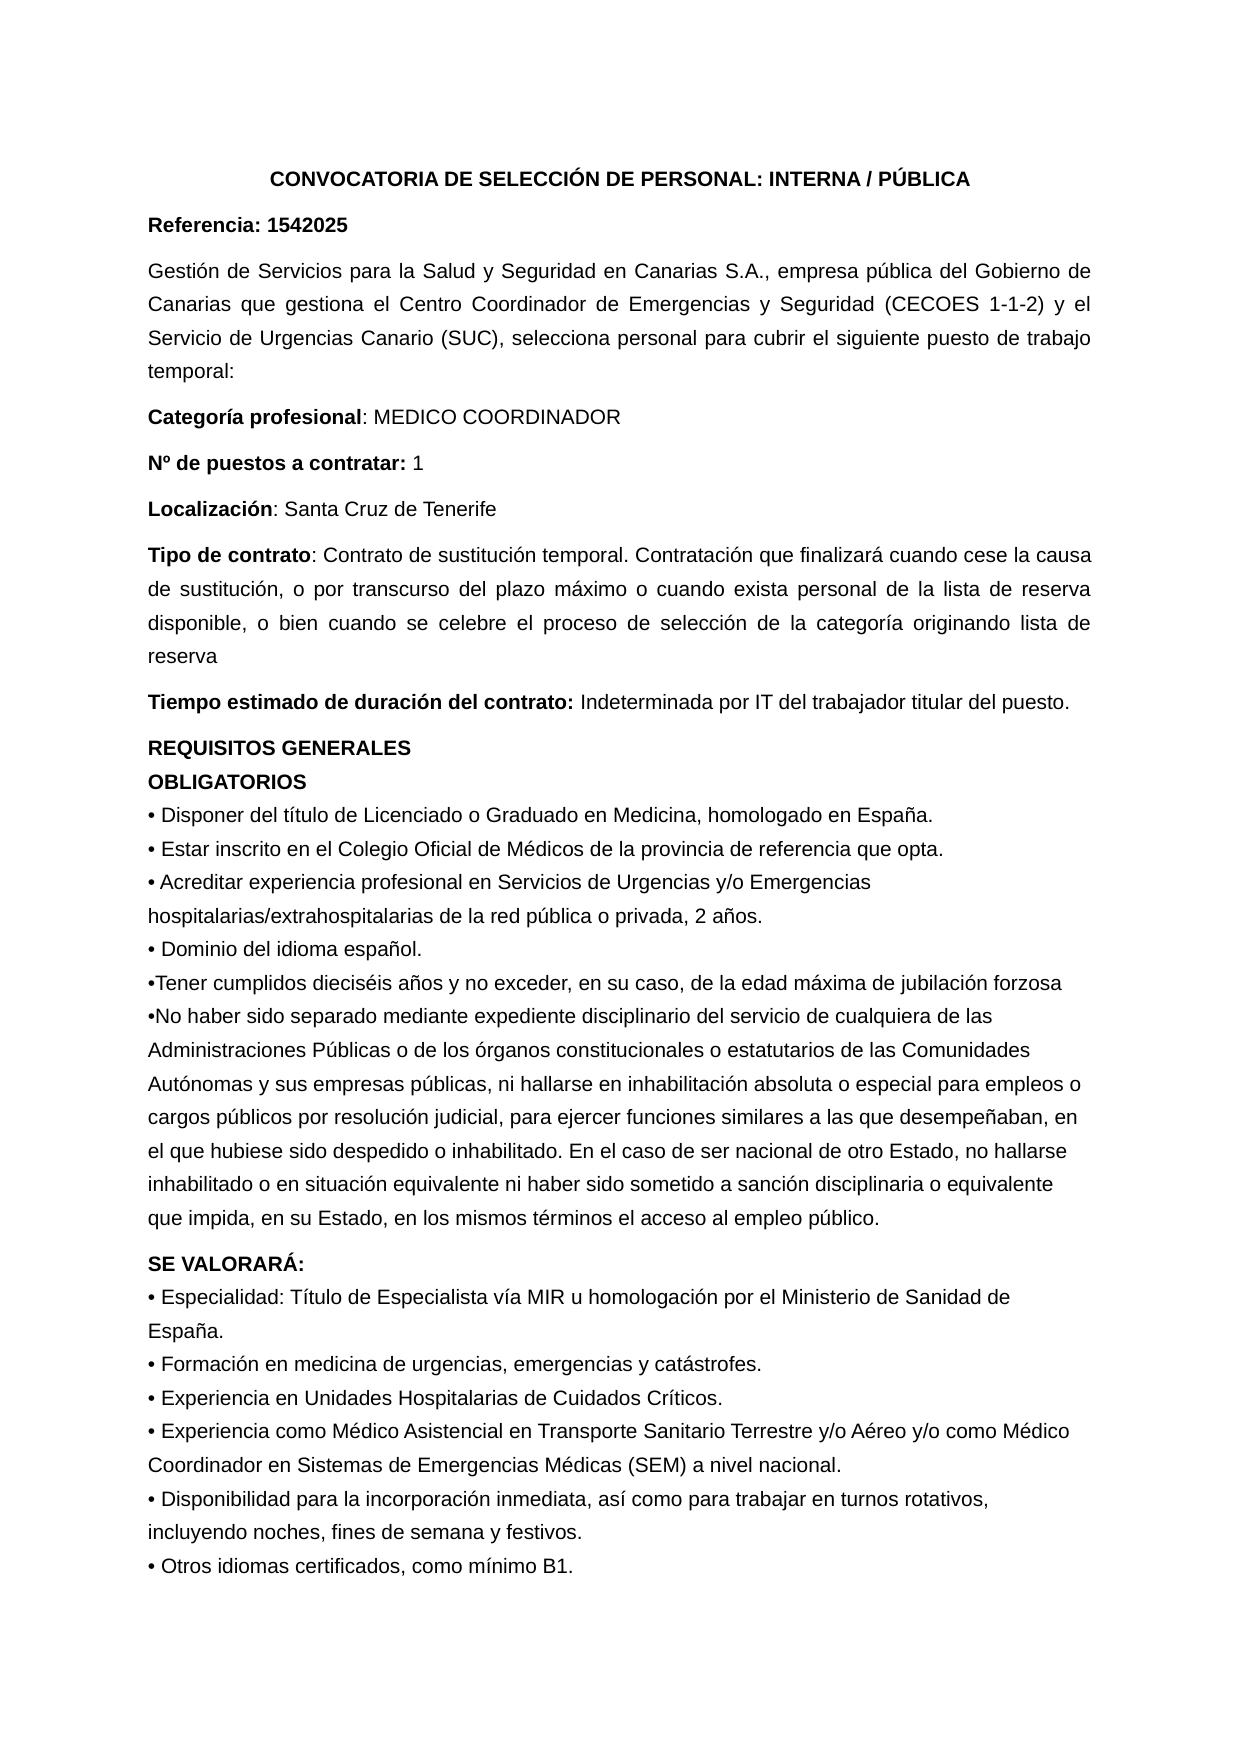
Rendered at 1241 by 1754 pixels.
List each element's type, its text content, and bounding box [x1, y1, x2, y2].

text Tiempo estimado de duración del contrato: Indeterminada por IT del trabajador titular del puesto. [148, 690, 1093, 714]
text Gestión de Servicios para la Salud y Seguridad en Canarias S.A., empresa pública del Gobierno de Canarias que gestiona el Centro Coordinador de Emergencias y Seguridad (CECOES 1-1-2) y el Servicio de Urgencias Canario (SUC), selecciona personal para cubrir el siguiente puesto de trabajo temporal: [148, 258, 1093, 383]
text SE VALORARÁ: • Especialidad: Título de Especialista vía MIR u homologación por el Ministerio de Sanidad de España. • Formación en medicina de urgencias, emergencias y catástrofes. • Experiencia en Unidades Hospitalarias de Cuidados Críticos. • Experiencia como Médico Asistencial en Transporte Sanitario Terrestre y/o Aéreo y/o como Médico Coordinador en Sistemas de Emergencias Médicas (SEM) a nivel nacional. • Disponibilidad para la incorporación inmediata, así como para trabajar en turnos rotativos, incluyendo noches, fines de semana y festivos. • Otros idiomas certificados, como mínimo B1. [148, 1252, 1093, 1577]
text REQUISITOS GENERALES OBLIGATORIOS • Disponer del título de Licenciado o Graduado en Medicina, homologado en España. • Estar inscrito en el Colegio Oficial de Médicos de la provincia de referencia que opta. • Acreditar experiencia profesional en Servicios de Urgencias y/o Emergencias hospitalarias/extrahospitalarias de la red pública o privada, 2 años. • Dominio del idioma español. •Tener cumplidos dieciséis años y no exceder, en su caso, de la edad máxima de jubilación forzosa •No haber sido separado mediante expediente disciplinario del servicio de cualquiera de las Administraciones Públicas o de los órganos constitucionales o estatutarios de las Comunidades Autónomas y sus empresas públicas, ni hallarse en inhabilitación absoluta o especial para empleos o cargos públicos por resolución judicial, para ejercer funciones similares a las que desempeñaban, en el que hubiese sido despedido o inhabilitado. En el caso de ser nacional de otro Estado, no hallarse inhabilitado o en situación equivalente ni haber sido sometido a sanción disciplinaria o equivalente que impida, en su Estado, en los mismos términos el acceso al empleo público. [148, 736, 1093, 1229]
text Localización: Santa Cruz de Tenerife [148, 497, 1093, 521]
text Tipo de contrato: Contrato de sustitución temporal. Contratación que finalizará cuando cese la causa de sustitución, o por transcurso del plazo máximo o cuando exista personal de la lista de reserva disponible, o bien cuando se celebre el proceso de selección de la categoría originando lista de reserva [148, 543, 1093, 668]
text Referencia: 1542025 [148, 212, 1093, 236]
text Categoría profesional: MEDICO COORDINADOR [148, 405, 1093, 429]
text ​ ​CONVOCATORIA DE SELECCIÓN DE PERSONAL: INTERNA / PÚBLICA [148, 133, 1093, 190]
text Nº de puestos a contratar: 1 [148, 451, 1093, 475]
